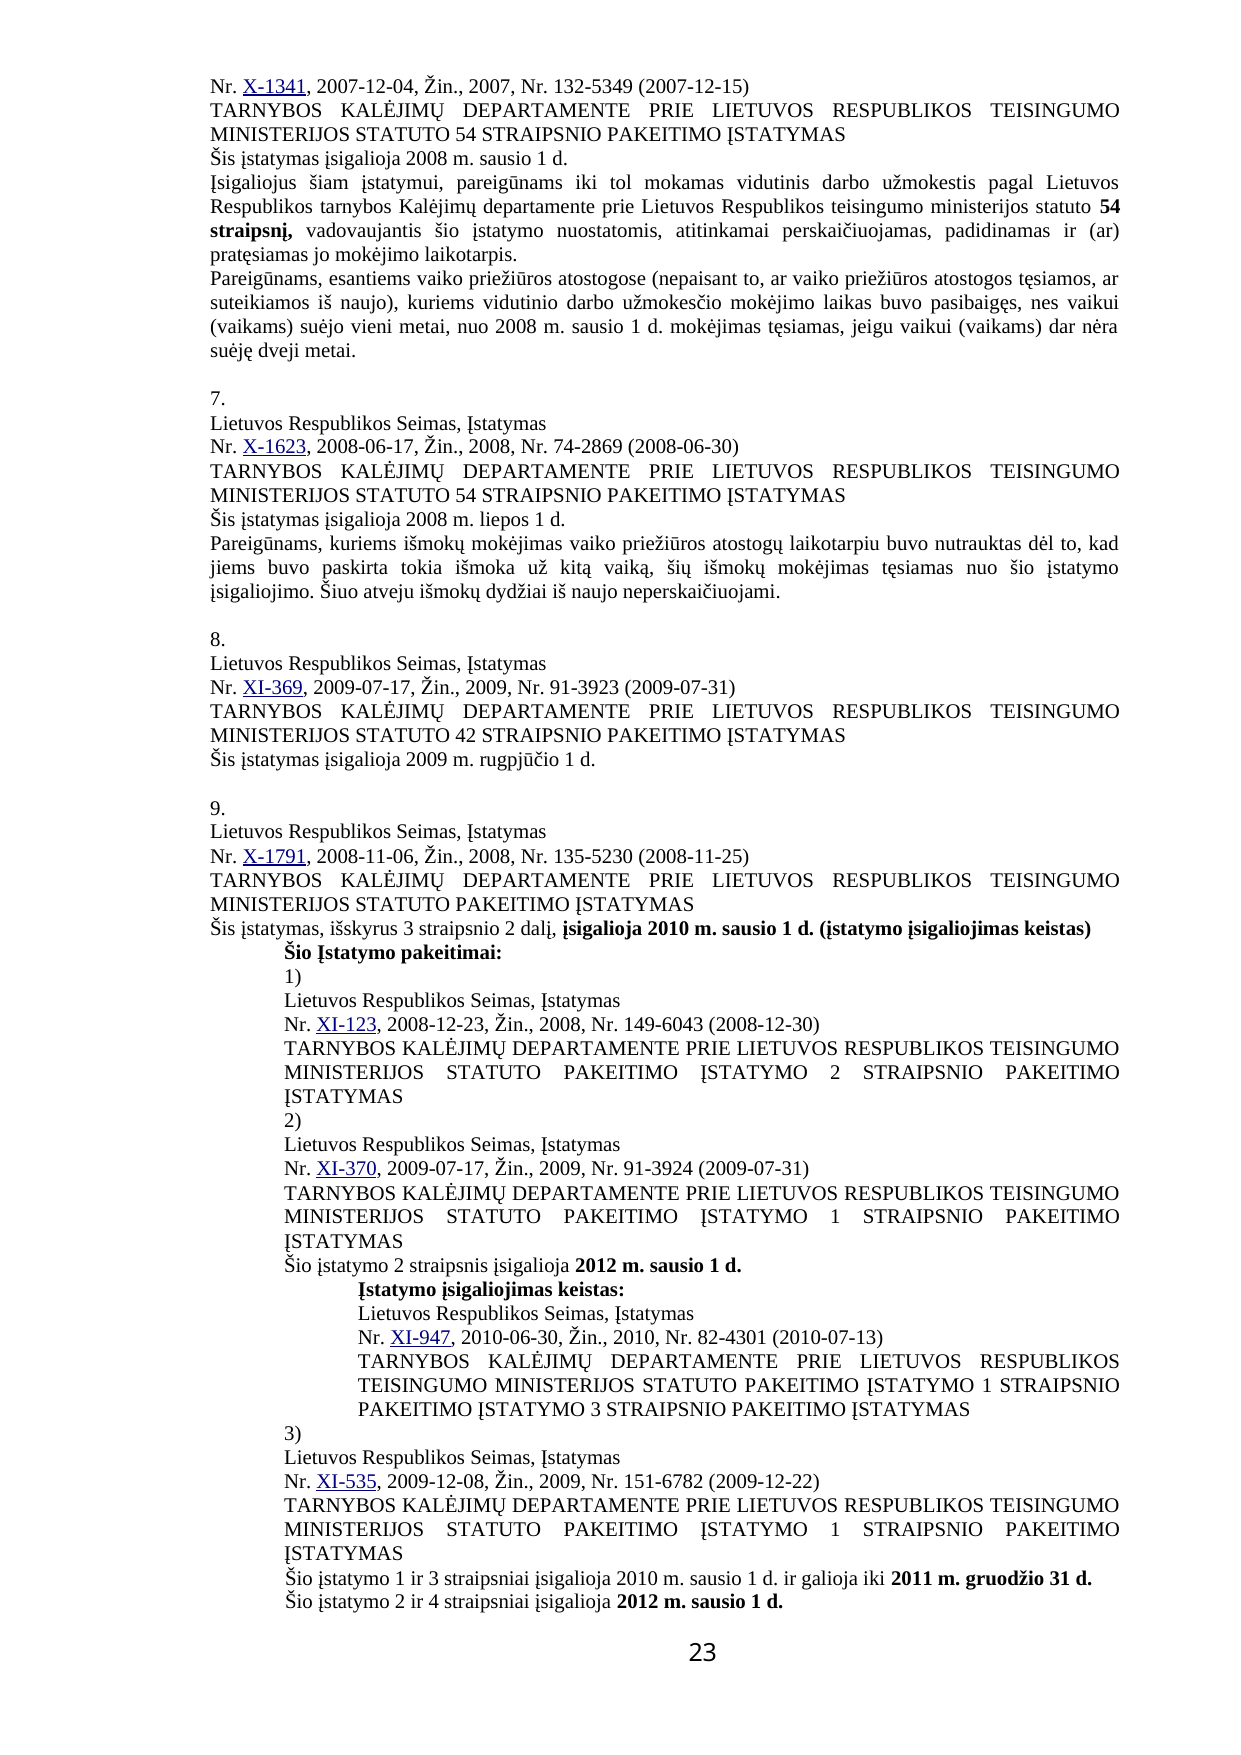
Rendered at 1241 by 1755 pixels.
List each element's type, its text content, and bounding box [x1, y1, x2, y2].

text 8. [210, 627, 1120, 651]
text 1) [210, 964, 1120, 988]
text TARNYBOS KALĖJIMŲ DEPARTAMENTE PRIE LIETUVOS RESPUBLIKOS TEISINGUMO MINISTERIJOS STATUTO 54 STRAIPSNIO PAKEITIMO ĮSTATYMAS [210, 98, 1120, 146]
text Įsigaliojus šiam įstatymui, pareigūnams iki tol mokamas vidutinis darbo užmokestis pagal Lietuvos Respublikos tarnybos Kalėjimų departamente prie Lietuvos Respublikos teisingumo ministerijos statuto 54 straipsnį, vadovaujantis šio įstatymo nuostatomis, atitinkamai perskaičiuojamas, padidinamas ir (ar) pratęsiamas jo mokėjimo laikotarpis. [210, 170, 1120, 266]
text 2) [284, 1108, 1120, 1132]
text Šio įstatymo 2 ir 4 straipsniai įsigalioja 2012 m. sausio 1 d. [210, 1589, 1120, 1613]
text TARNYBOS KALĖJIMŲ DEPARTAMENTE PRIE LIETUVOS RESPUBLIKOS TEISINGUMO MINISTERIJOS STATUTO 54 STRAIPSNIO PAKEITIMO ĮSTATYMAS [210, 458, 1120, 507]
text Lietuvos Respublikos Seimas, Įstatymas [210, 651, 1120, 675]
text Nr. X-1341, 2007-12-04, Žin., 2007, Nr. 132-5349 (2007-12-15) [210, 73, 1120, 98]
text TARNYBOS KALĖJIMŲ DEPARTAMENTE PRIE LIETUVOS RESPUBLIKOS TEISINGUMO MINISTERIJOS STATUTO PAKEITIMO ĮSTATYMAS [210, 868, 1120, 916]
text Nr. X-1623, 2008-06-17, Žin., 2008, Nr. 74-2869 (2008-06-30) [210, 434, 1120, 458]
text Lietuvos Respublikos Seimas, Įstatymas [284, 1301, 1120, 1325]
text Šis įstatymas, išskyrus 3 straipsnio 2 dalį, įsigalioja 2010 m. sausio 1 d. (įstatymo įsigaliojimas keistas) [210, 916, 1120, 940]
text Šis įstatymas įsigalioja 2009 m. rugpjūčio 1 d. [210, 747, 1120, 771]
text Nr. XI-370, 2009-07-17, Žin., 2009, Nr. 91-3924 (2009-07-31) [284, 1156, 1120, 1180]
text Lietuvos Respublikos Seimas, Įstatymas [210, 988, 1120, 1012]
text 3) [210, 1421, 1120, 1445]
text Šis įstatymas įsigalioja 2008 m. liepos 1 d. [210, 507, 1120, 531]
text Lietuvos Respublikos Seimas, Įstatymas [284, 1132, 1120, 1156]
text TARNYBOS KALĖJIMŲ DEPARTAMENTE PRIE LIETUVOS RESPUBLIKOS TEISINGUMO MINISTERIJOS STATUTO PAKEITIMO ĮSTATYMO 1 STRAIPSNIO PAKEITIMO ĮSTATYMAS [284, 1180, 1120, 1253]
text Šio įstatymo 1 ir 3 straipsniai įsigalioja 2010 m. sausio 1 d. ir galioja iki 2011 m. gruodžio 31 d. [210, 1565, 1120, 1589]
text Lietuvos Respublikos Seimas, Įstatymas [210, 819, 1120, 843]
text 9. [210, 795, 1120, 819]
text Lietuvos Respublikos Seimas, Įstatymas [210, 1445, 1120, 1469]
text Nr. XI-947, 2010-06-30, Žin., 2010, Nr. 82-4301 (2010-07-13) [358, 1325, 1120, 1349]
text Nr. XI-369, 2009-07-17, Žin., 2009, Nr. 91-3923 (2009-07-31) [210, 675, 1120, 699]
text Nr. XI-123, 2008-12-23, Žin., 2008, Nr. 149-6043 (2008-12-30) [210, 1012, 1120, 1036]
text Pareigūnams, esantiems vaiko priežiūros atostogose (nepaisant to, ar vaiko priežiūros atostogos tęsiamos, ar suteikiamos iš naujo), kuriems vidutinio darbo užmokesčio mokėjimo laikas buvo pasibaigęs, nes vaikui (vaikams) suėjo vieni metai, nuo 2008 m. sausio 1 d. mokėjimas tęsiamas, jeigu vaikui (vaikams) dar nėra suėję dveji metai. [210, 266, 1120, 362]
text TARNYBOS KALĖJIMŲ DEPARTAMENTE PRIE LIETUVOS RESPUBLIKOS TEISINGUMO MINISTERIJOS STATUTO PAKEITIMO ĮSTATYMO 1 STRAIPSNIO PAKEITIMO ĮSTATYMAS [284, 1493, 1120, 1565]
text TARNYBOS KALĖJIMŲ DEPARTAMENTE PRIE LIETUVOS RESPUBLIKOS TEISINGUMO MINISTERIJOS STATUTO PAKEITIMO ĮSTATYMO 2 STRAIPSNIO PAKEITIMO ĮSTATYMAS [284, 1036, 1120, 1108]
text Šis įstatymas įsigalioja 2008 m. sausio 1 d. [210, 146, 1120, 170]
text Nr. X-1791, 2008-11-06, Žin., 2008, Nr. 135-5230 (2008-11-25) [210, 843, 1120, 868]
text TARNYBOS KALĖJIMŲ DEPARTAMENTE PRIE LIETUVOS RESPUBLIKOS TEISINGUMO MINISTERIJOS STATUTO PAKEITIMO ĮSTATYMO 1 STRAIPSNIO PAKEITIMO ĮSTATYMO 3 STRAIPSNIO PAKEITIMO ĮSTATYMAS [358, 1349, 1120, 1421]
text Pareigūnams, kuriems išmokų mokėjimas vaiko priežiūros atostogų laikotarpiu buvo nutrauktas dėl to, kad jiems buvo paskirta tokia išmoka už kitą vaiką, šių išmokų mokėjimas tęsiamas nuo šio įstatymo įsigaliojimo. Šiuo atveju išmokų dydžiai iš naujo neperskaičiuojami. [210, 531, 1120, 603]
text Įstatymo įsigaliojimas keistas: [284, 1277, 1120, 1301]
text Šio įstatymo 2 straipsnis įsigalioja 2012 m. sausio 1 d. [284, 1253, 1120, 1277]
text Nr. XI-535, 2009-12-08, Žin., 2009, Nr. 151-6782 (2009-12-22) [210, 1469, 1120, 1493]
text Šio Įstatymo pakeitimai: [210, 940, 1120, 964]
text Lietuvos Respublikos Seimas, Įstatymas [210, 410, 1120, 434]
text TARNYBOS KALĖJIMŲ DEPARTAMENTE PRIE LIETUVOS RESPUBLIKOS TEISINGUMO MINISTERIJOS STATUTO 42 STRAIPSNIO PAKEITIMO ĮSTATYMAS [210, 699, 1120, 747]
text 7. [210, 386, 1120, 410]
